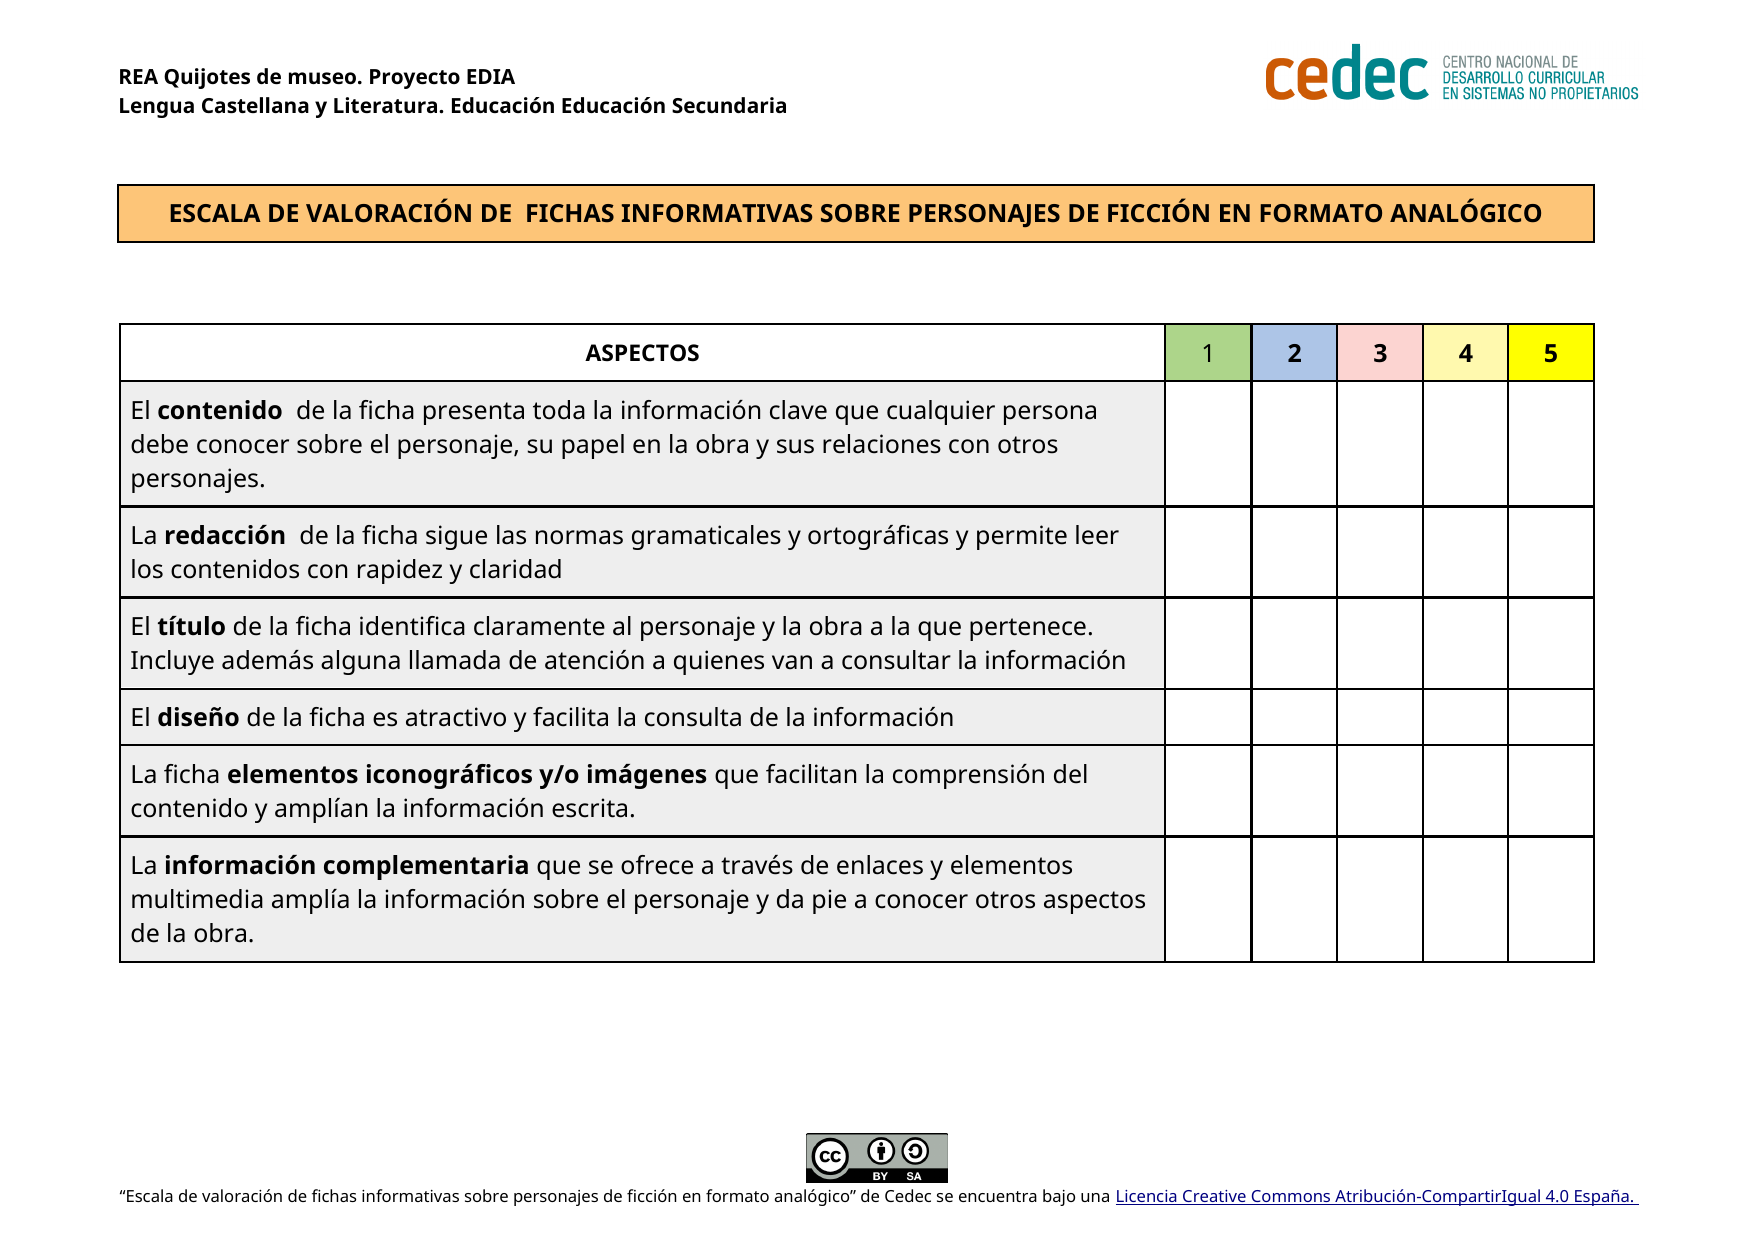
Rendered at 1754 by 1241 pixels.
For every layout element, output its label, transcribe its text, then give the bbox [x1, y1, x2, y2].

table_cell [1253, 746, 1336, 835]
table_cell [1253, 690, 1336, 744]
table_cell [1509, 382, 1593, 505]
table_cell [1253, 599, 1336, 687]
table_cell [1166, 382, 1250, 505]
table_cell La ficha elementos iconográficos y/o imágenes que facilitan la comprensión del contenido y amplían la información escrita. [121, 746, 1164, 835]
table_cell El contenido de la ficha presenta toda la información clave que cualquier persona debe conocer sobre el personaje, su papel en la obra y sus relaciones con otros personajes. [121, 382, 1164, 505]
table_cell El título de la ficha identifica claramente al personaje y la obra a la que pertenece. Incluye además alguna llamada de atención a quienes van a consultar la información [121, 599, 1164, 687]
table_cell [1424, 382, 1507, 505]
table_cell [1166, 599, 1250, 687]
table_cell [1338, 690, 1422, 744]
table_cell [1166, 690, 1250, 744]
table_header 2 [1253, 325, 1336, 380]
table_cell [1509, 690, 1593, 744]
table_cell [1424, 599, 1507, 687]
table_cell [1424, 746, 1507, 835]
table_header 4 [1424, 325, 1507, 380]
table_cell [1338, 382, 1422, 505]
table_header ASPECTOS [121, 325, 1164, 380]
picture [806, 1133, 948, 1183]
table_cell [1509, 599, 1593, 687]
table_cell [1166, 508, 1250, 596]
picture [1263, 41, 1647, 110]
table_cell [1424, 690, 1507, 744]
table_cell [1253, 508, 1336, 596]
table_cell [1253, 838, 1336, 961]
table_cell [1424, 838, 1507, 961]
table_cell El diseño de la ficha es atractivo y facilita la consulta de la información [121, 690, 1164, 744]
table_cell [1166, 838, 1250, 961]
table_header 5 [1509, 325, 1593, 380]
table_cell [1509, 508, 1593, 596]
table_header 1 [1166, 325, 1250, 380]
table_cell La información complementaria que se ofrece a través de enlaces y elementos multimedia amplía la información sobre el personaje y da pie a conocer otros aspectos de la obra. [121, 838, 1164, 961]
table_header ESCALA DE VALORACIÓN DE FICHAS INFORMATIVAS SOBRE PERSONAJES DE FICCIÓN EN FORMATO ANALÓGICO [119, 186, 1593, 241]
table_cell [1509, 746, 1593, 835]
table_cell [1424, 508, 1507, 596]
table_header 3 [1338, 325, 1422, 380]
table_cell [1338, 508, 1422, 596]
table_cell [1338, 746, 1422, 835]
table_cell [1253, 382, 1336, 505]
table_cell [1166, 746, 1250, 835]
table_cell [1338, 838, 1422, 961]
table_cell [1509, 838, 1593, 961]
table_cell [1338, 599, 1422, 687]
table_cell La redacción de la ficha sigue las normas gramaticales y ortográficas y permite leer los contenidos con rapidez y claridad [121, 508, 1164, 596]
